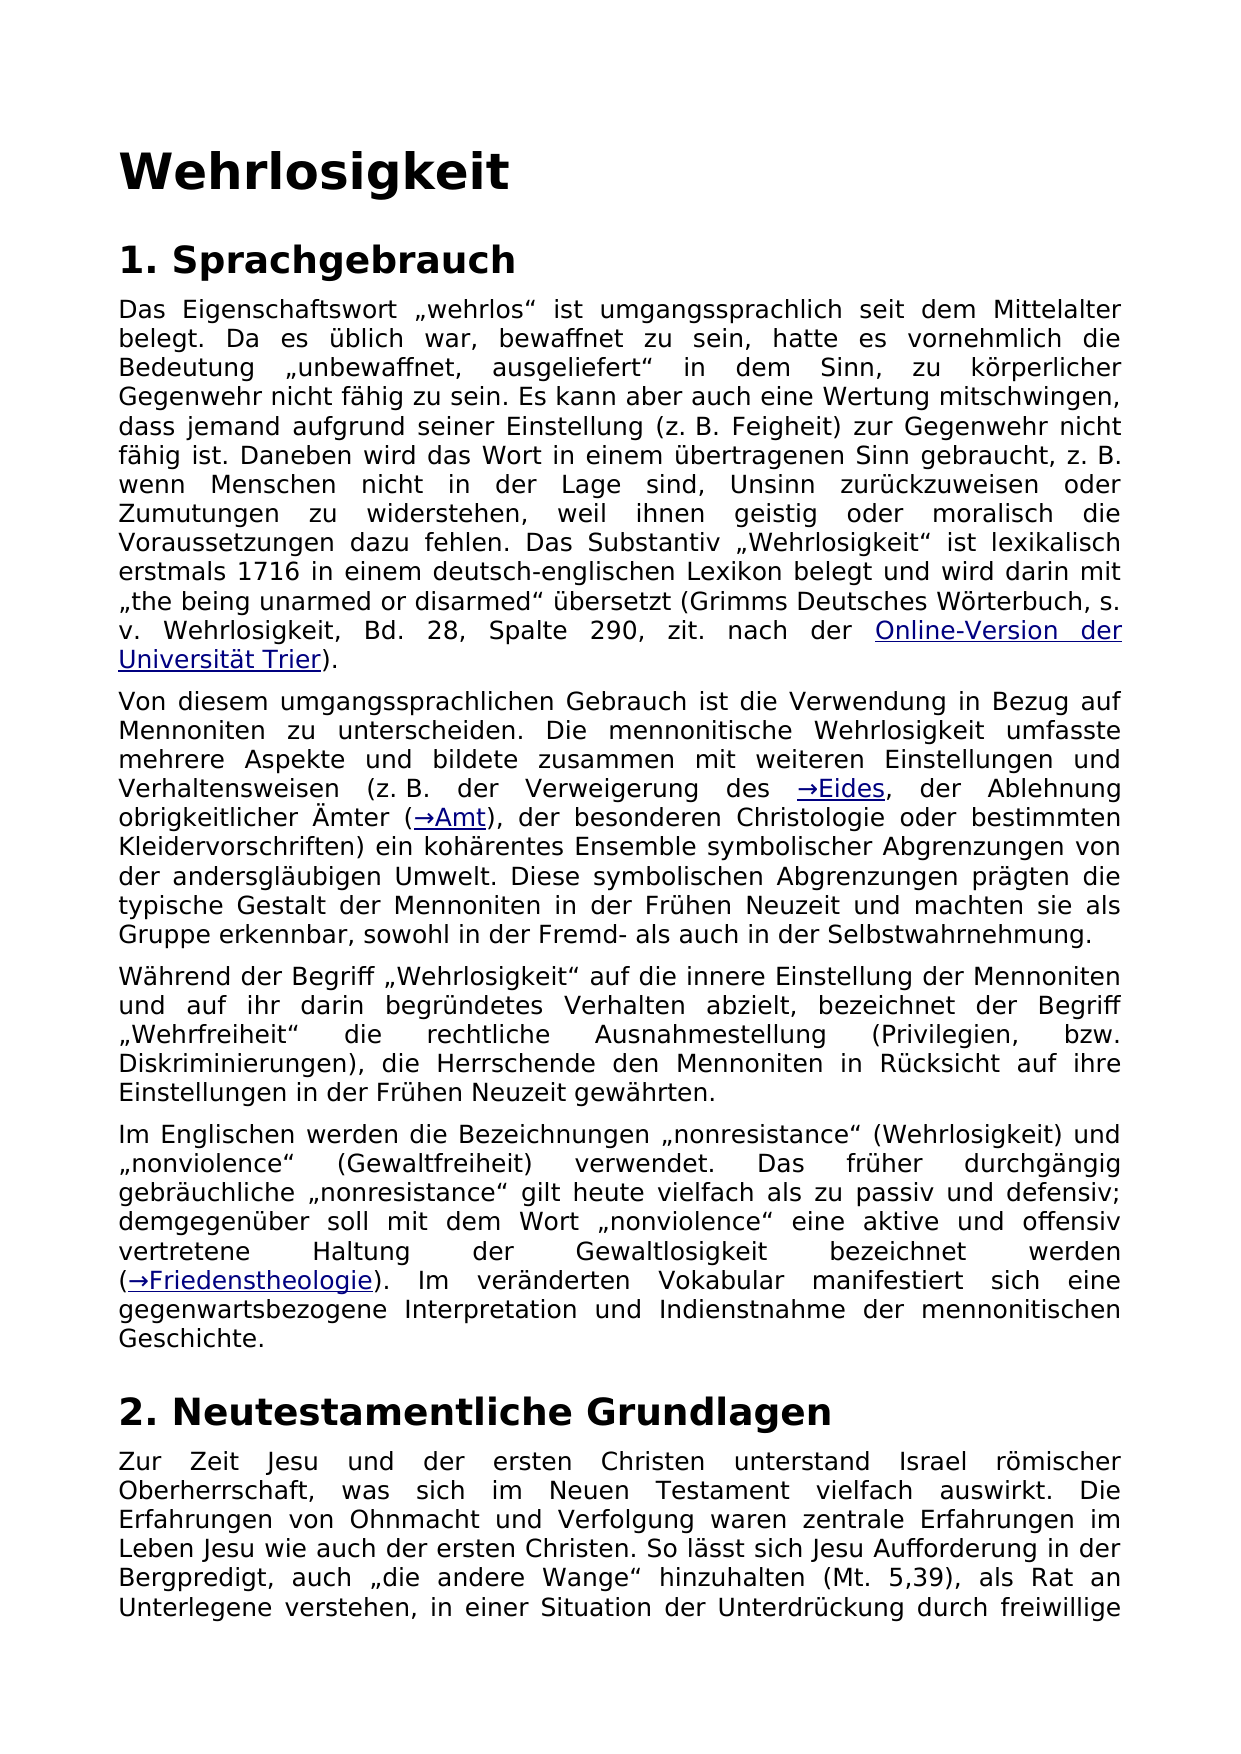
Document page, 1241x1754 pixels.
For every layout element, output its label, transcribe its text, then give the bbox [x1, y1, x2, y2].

text Das Eigenschaftswort „wehrlos“ ist umgangssprachlich seit dem Mittelalter belegt. Da es üblich war, bewaffnet zu sein, hatte es vornehmlich die Bedeutung „unbewaffnet, ausgeliefert“ in dem Sinn, zu körperlicher Gegenwehr nicht fähig zu sein. Es kann aber auch eine Wertung mitschwingen, dass jemand aufgrund seiner Einstellung (z. B. Feigheit) zur Gegenwehr nicht fähig ist. Daneben wird das Wort in einem übertragenen Sinn gebraucht, z. B. wenn Menschen nicht in der Lage sind, Unsinn zurückzuweisen oder Zumutungen zu widerstehen, weil ihnen geistig oder moralisch die Voraussetzungen dazu fehlen. Das Substantiv „Wehrlosigkeit“ ist lexikalisch erstmals 1716 in einem deutsch-englischen Lexikon belegt und wird darin mit „the being unarmed or disarmed“ übersetzt (Grimms Deutsches Wörterbuch, s. v. Wehrlosigkeit, Bd. 28, Spalte 290, zit. nach der Online-Version der Universität Trier). [118, 295, 1122, 674]
subtitle Wehrlosigkeit [118, 143, 1122, 201]
text Während der Begriff „Wehrlosigkeit“ auf die innere Einstellung der Mennoniten und auf ihr darin begründetes Verhalten abzielt, bezeichnet der Begriff „Wehrfreiheit“ die rechtliche Ausnahmestellung (Privilegien, bzw. Diskriminierungen), die Herrschende den Mennoniten in Rücksicht auf ihre Einstellungen in der Frühen Neuzeit gewährten. [118, 962, 1122, 1107]
text Von diesem umgangssprachlichen Gebrauch ist die Verwendung in Bezug auf Mennoniten zu unterscheiden. Die mennonitische Wehrlosigkeit umfasste mehrere Aspekte und bildete zusammen mit weiteren Einstellungen und Verhaltensweisen (z. B. der Verweigerung des →Eides, der Ablehnung obrigkeitlicher Ämter (→Amt), der besonderen Christologie oder bestimmten Kleidervorschriften) ein kohärentes Ensemble symbolischer Abgrenzungen von der andersgläubigen Umwelt. Diese symbolischen Abgrenzungen prägten die typische Gestalt der Mennoniten in der Frühen Neuzeit und machten sie als Gruppe erkennbar, sowohl in der Fremd- als auch in der Selbstwahrnehmung. [118, 687, 1122, 949]
subtitle 1. Sprachgebrauch [118, 239, 1122, 282]
text Zur Zeit Jesu und der ersten Christen unterstand Israel römischer Oberherrschaft, was sich im Neuen Testament vielfach auswirkt. Die Erfahrungen von Ohnmacht und Verfolgung waren zentrale Erfahrungen im Leben Jesu wie auch der ersten Christen. So lässt sich Jesu Aufforderung in der Bergpredigt, auch „die andere Wange“ hinzuhalten (Mt. 5,39), als Rat an Unterlegene verstehen, in einer Situation der Unterdrückung durch freiwillige [118, 1447, 1122, 1622]
text Im Englischen werden die Bezeichnungen „nonresistance“ (Wehrlosigkeit) und „nonviolence“ (Gewaltfreiheit) verwendet. Das früher durchgängig gebräuchliche „nonresistance“ gilt heute vielfach als zu passiv und defensiv; demgegenüber soll mit dem Wort „nonviolence“ eine aktive und offensiv vertretene Haltung der Gewaltlosigkeit bezeichnet werden (→Friedenstheologie). Im veränderten Vokabular manifestiert sich eine gegenwartsbezogene Interpretation und Indienstnahme der mennonitischen Geschichte. [118, 1120, 1122, 1353]
subtitle 2. Neutestamentliche Grundlagen [118, 1391, 1122, 1434]
